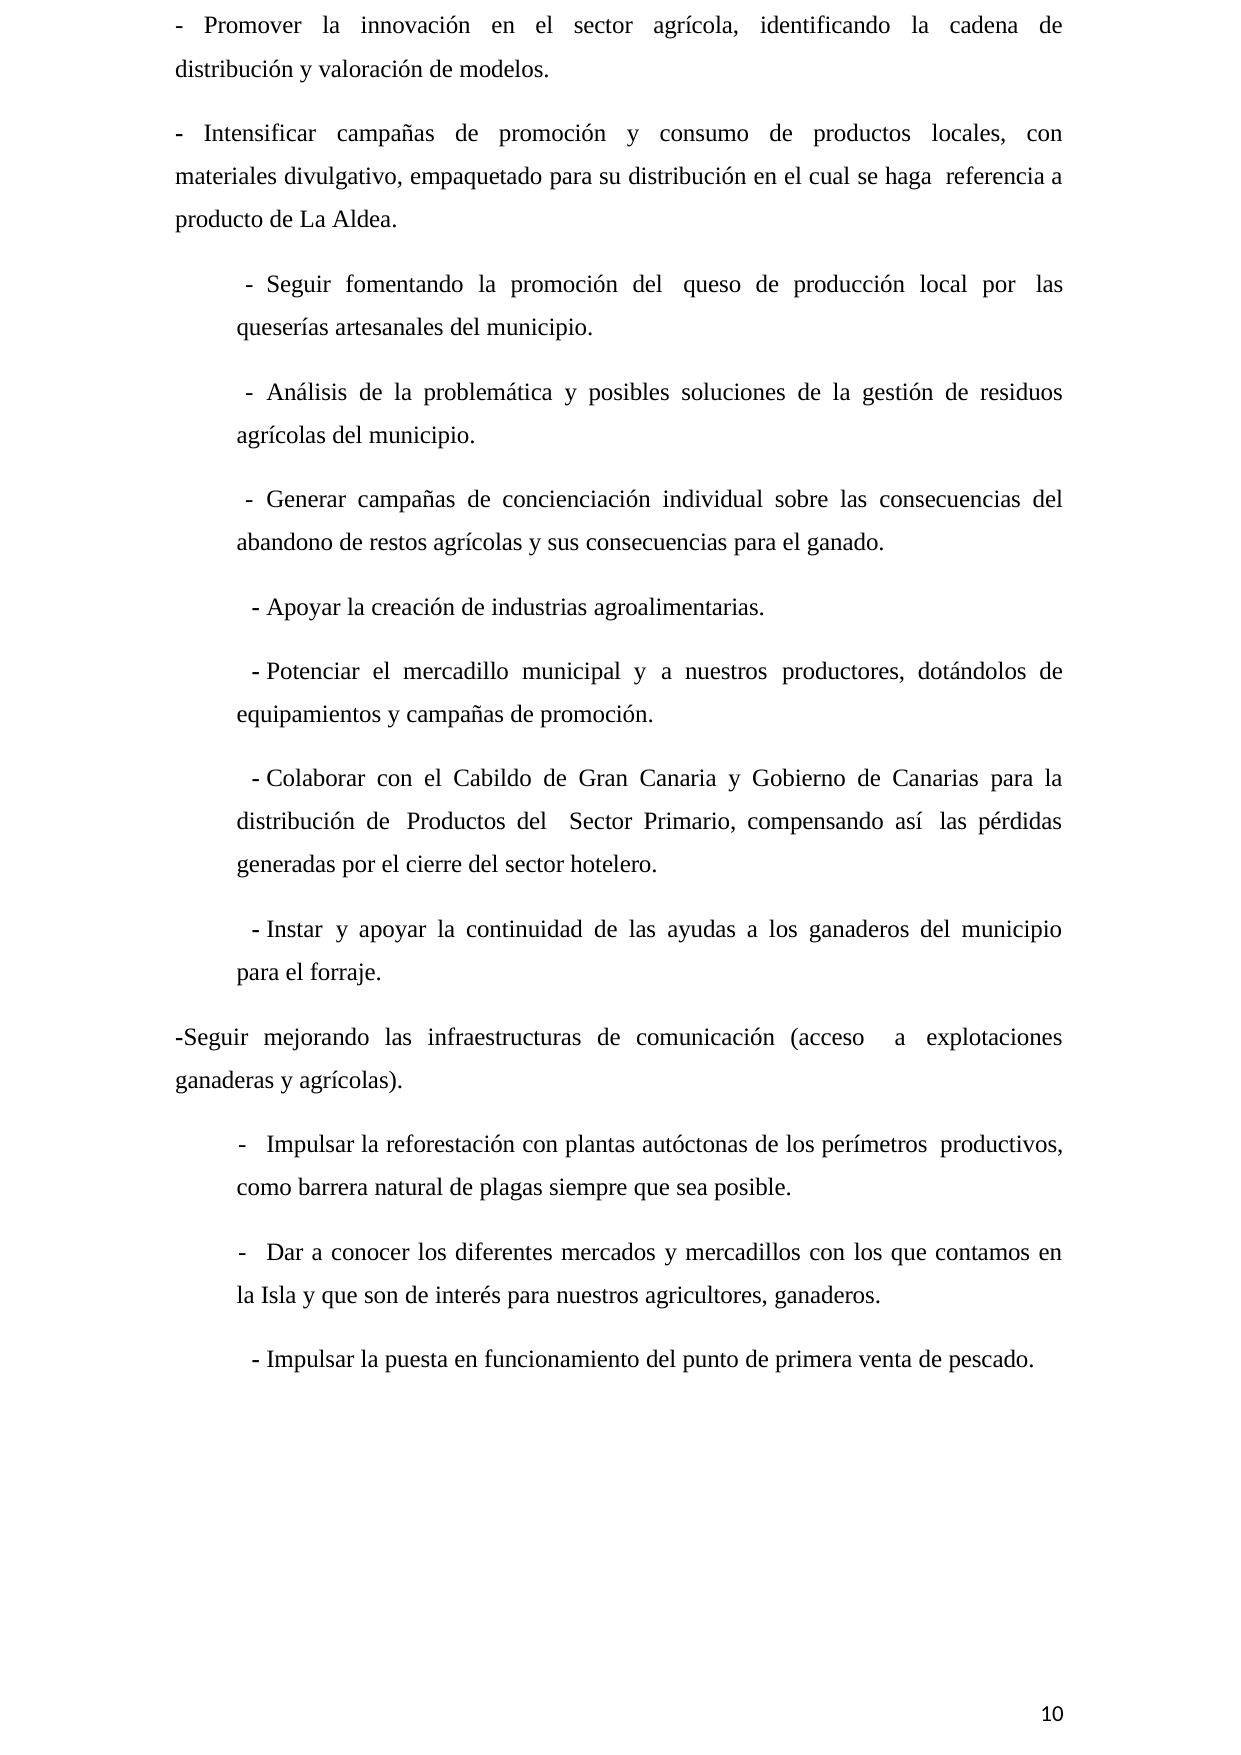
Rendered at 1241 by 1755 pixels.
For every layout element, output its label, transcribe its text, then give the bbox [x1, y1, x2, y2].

list Colaborar con el Cabildo de Gran Canaria y Gobierno de Canarias para la distribución de Productos del Sector Primario, compensando así las pérdidas generadas por el cierre del sector hotelero. [222, 763, 1062, 878]
text - Promover la innovación en el sector agrícola, identificando la cadena de distribución y valoración de modelos. [175, 11, 1063, 82]
list Seguir fomentando la promoción del queso de producción local por las queserías artesanales del municipio. [215, 269, 1063, 341]
list Instar y apoyar la continuidad de las ayudas a los ganaderos del municipio para el forraje. [222, 914, 1063, 986]
list Apoyar la creación de industrias agroalimentarias. [222, 592, 1076, 621]
text - Intensificar campañas de promoción y consumo de productos locales, con materiales divulgativo, empaquetado para su distribución en el cual se haga referencia a producto de La Aldea. [175, 118, 1063, 233]
text -Seguir mejorando las infraestructuras de comunicación (acceso a explotaciones ganaderas y agrícolas). [175, 1022, 1063, 1093]
list Dar a conocer los diferentes mercados y mercadillos con los que contamos en la Isla y que son de interés para nuestros agricultores, ganaderos. [208, 1237, 1062, 1309]
list Potenciar el mercadillo municipal y a nuestros productores, dotándolos de equipamientos y campañas de promoción. [222, 656, 1063, 728]
list Impulsar la reforestación con plantas autóctonas de los perímetros productivos, como barrera natural de plagas siempre que sea posible. [208, 1129, 1063, 1201]
list Generar campañas de concienciación individual sobre las consecuencias del abandono de restos agrícolas y sus consecuencias para el ganado. [215, 484, 1063, 556]
list Análisis de la problemática y posibles soluciones de la gestión de residuos agrícolas del municipio. [215, 377, 1063, 448]
list Impulsar la puesta en funcionamiento del punto de primera venta de pescado. [222, 1344, 1076, 1373]
